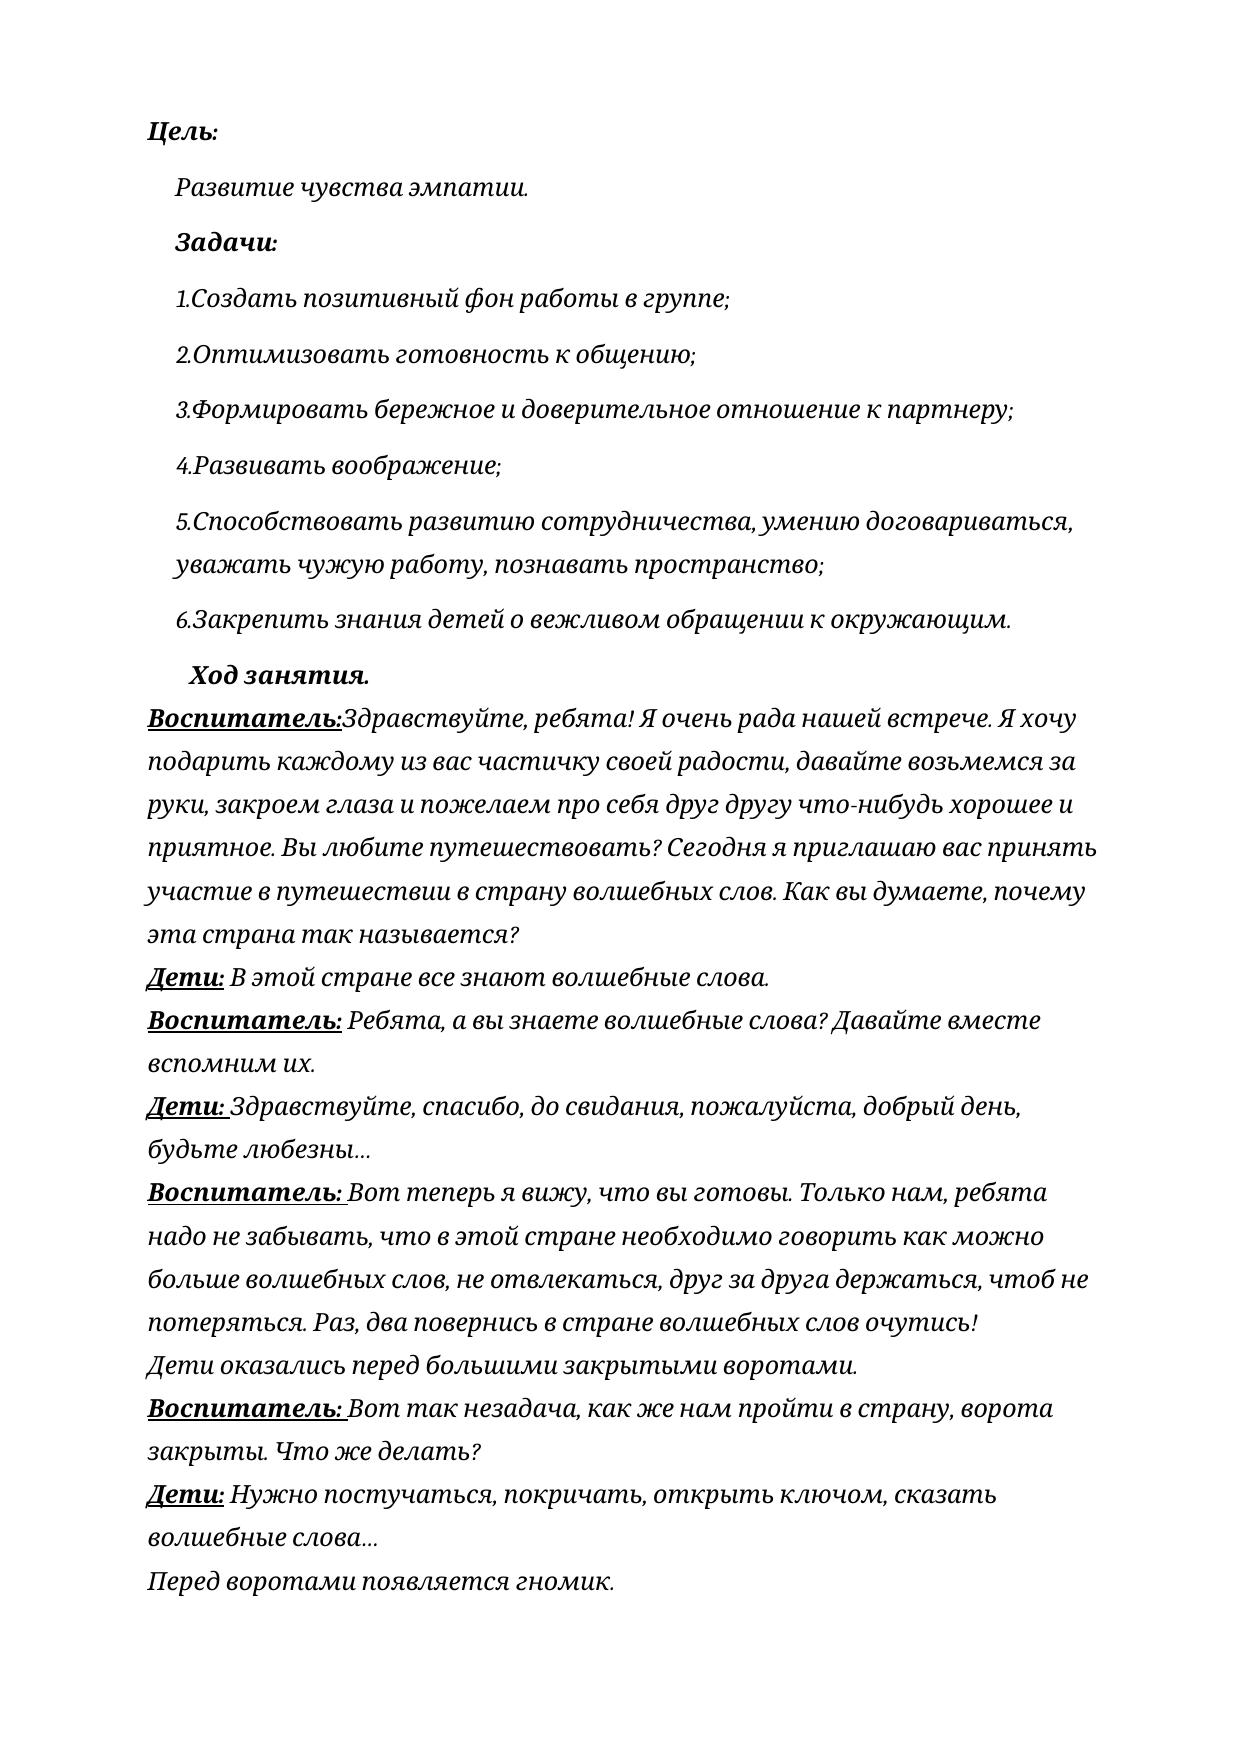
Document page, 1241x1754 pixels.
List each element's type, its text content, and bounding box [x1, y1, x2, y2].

text Ход занятия. Воспитатель:Здравствуйте, ребята! Я очень рада нашей встрече. Я хочу подарить каждому из вас частичку своей радости, давайте возьмемся за руки, закроем глаза и пожелаем про себя друг другу что-нибудь хорошее и приятное. Вы любите путешествовать? Сегодня я приглашаю вас принять участие в путешествии в страну волшебных слов. Как вы думаете, почему эта страна так называется? Дети: В этой стране все знают волшебные слова. Воспитатель: Ребята, а вы знаете волшебные слова? Давайте вместе вспомним их. Дети: Здравствуйте, спасибо, до свидания, пожалуйста, добрый день, будьте любезны… Воспитатель: Вот теперь я вижу, что вы готовы. Только нам, ребята надо не забывать, что в этой стране необходимо говорить как можно больше волшебных слов, не отвлекаться, друг за друга держаться, чтоб не потеряться. Раз, два повернись в стране волшебных слов очутись! Дети оказались перед большими закрытыми воротами. Воспитатель: Вот так незадача, как же нам пройти в страну, ворота закрыты. Что же делать? Дети: Нужно постучаться, покричать, открыть ключом, сказать волшебные слова… Перед воротами появляется гномик. [147, 662, 1114, 1596]
list Оптимизовать готовность к общению; [139, 341, 1114, 369]
list Способствовать развитию сотрудничества, умению договариваться, уважать чужую работу, познавать пространство; [139, 507, 1114, 579]
list Формировать бережное и доверительное отношение к партнеру; [139, 396, 1114, 425]
text Развитие чувства эмпатии. [147, 174, 1114, 202]
text Цель: [147, 118, 1114, 147]
list Создать позитивный фон работы в группе; [139, 285, 1114, 314]
list Развивать воображение; [139, 452, 1114, 481]
text Задачи: [147, 229, 1114, 258]
list Закрепить знания детей о вежливом обращении к окружающим. [139, 606, 1114, 635]
